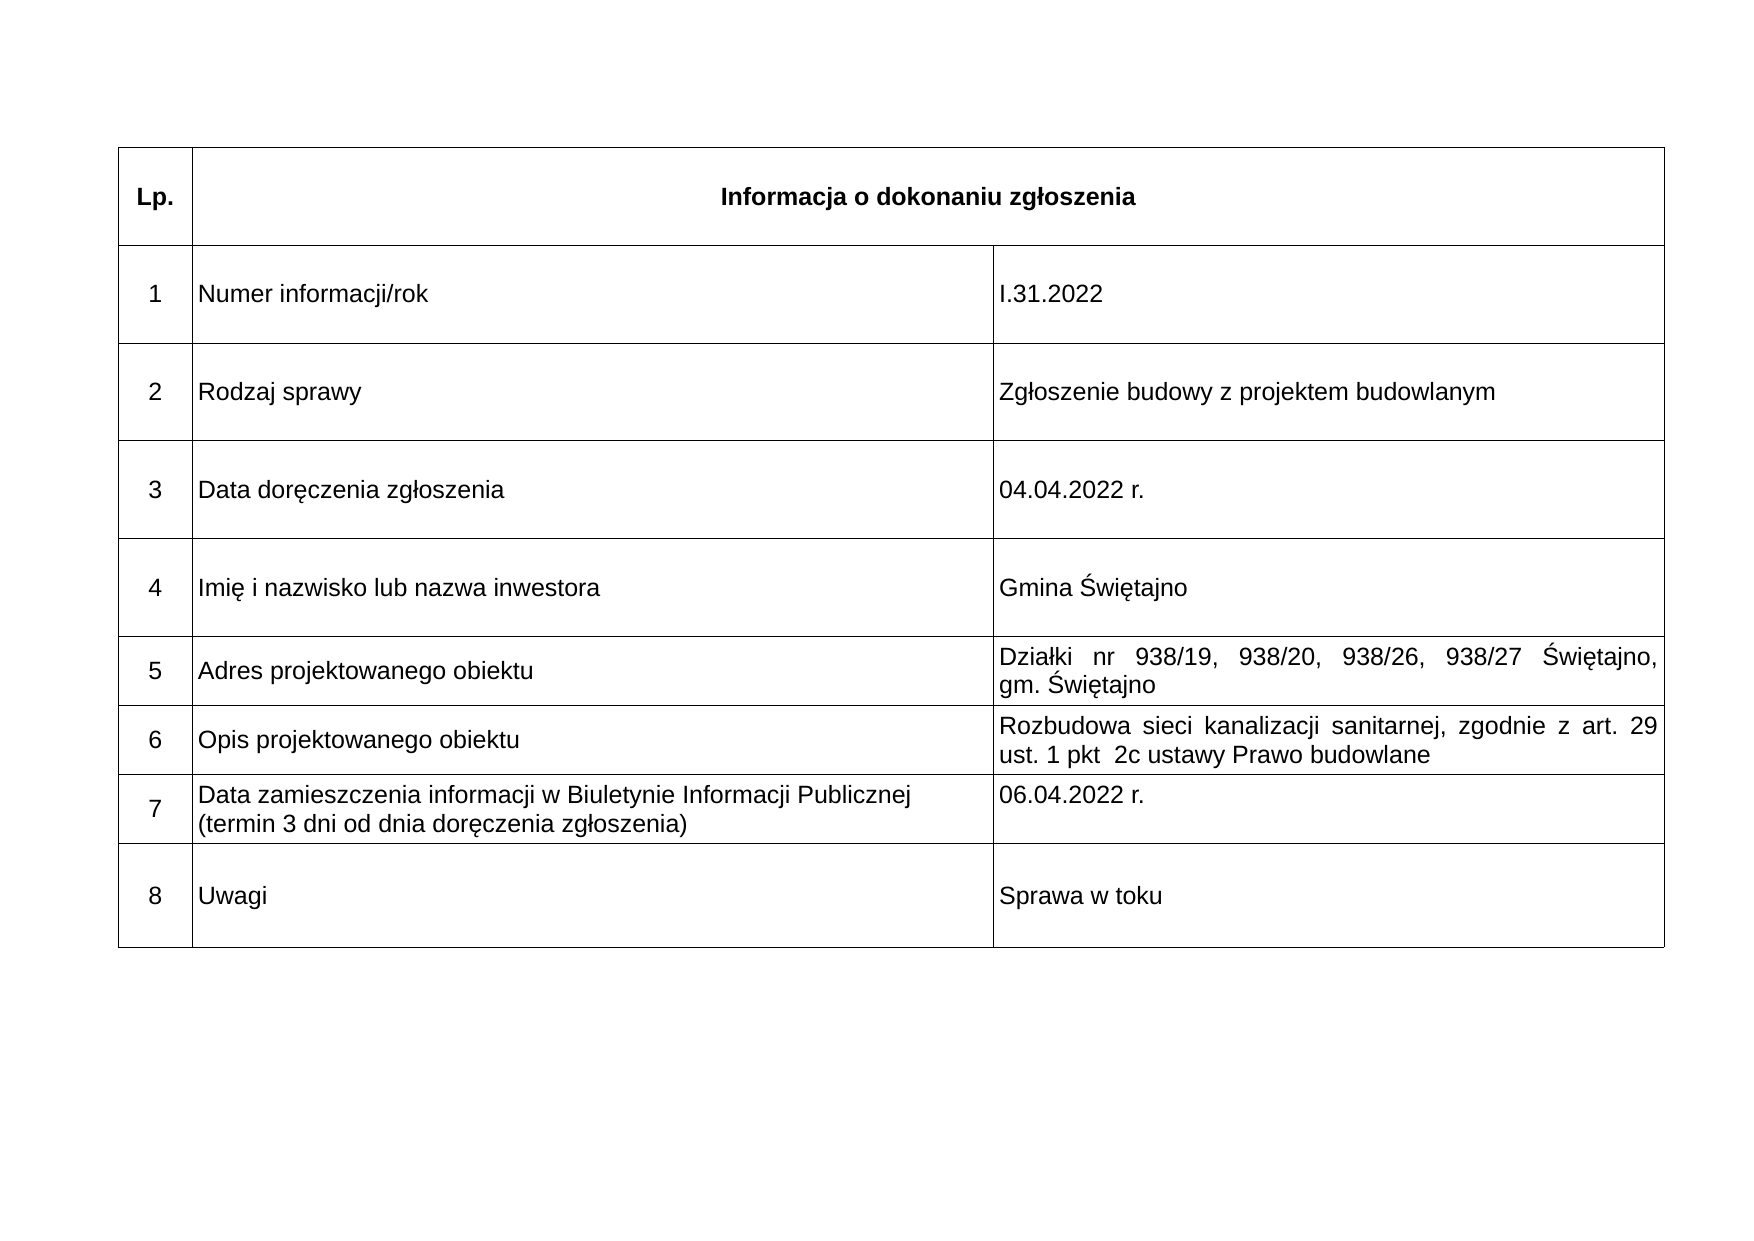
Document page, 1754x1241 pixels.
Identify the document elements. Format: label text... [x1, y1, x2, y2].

table_cell Gmina Świętajno [994, 539, 1664, 636]
table_cell Opis projektowanego obiektu [193, 706, 993, 774]
table_cell 06.04.2022 r. [994, 775, 1664, 843]
table_cell 2 [119, 344, 192, 440]
table_cell Numer informacji/rok [193, 246, 993, 342]
table_cell I.31.2022 [994, 246, 1664, 342]
table_header Lp. [119, 148, 192, 245]
table_cell 04.04.2022 r. [994, 441, 1664, 538]
table_cell 6 [119, 706, 192, 774]
table_cell Zgłoszenie budowy z projektem budowlanym [994, 344, 1664, 440]
table_cell Rodzaj sprawy [193, 344, 993, 440]
table_header Informacja o dokonaniu zgłoszenia [193, 148, 1664, 245]
table_cell 1 [119, 246, 192, 342]
table_cell 7 [119, 775, 192, 843]
table_cell 8 [119, 844, 192, 947]
table_cell 4 [119, 539, 192, 636]
table_cell Uwagi [193, 844, 993, 947]
table_cell Rozbudowa sieci kanalizacji sanitarnej, zgodnie z art. 29 ust. 1 pkt 2c ustawy Prawo budowlane [994, 706, 1664, 774]
table_cell 5 [119, 637, 192, 705]
table_cell Data doręczenia zgłoszenia [193, 441, 993, 538]
table_cell Działki nr 938/19, 938/20, 938/26, 938/27 Świętajno, gm. Świętajno [994, 637, 1664, 705]
table_cell Sprawa w toku [994, 844, 1664, 947]
table_cell Adres projektowanego obiektu [193, 637, 993, 705]
table_cell 3 [119, 441, 192, 538]
table_cell Data zamieszczenia informacji w Biuletynie Informacji Publicznej (termin 3 dni od dnia doręczenia zgłoszenia) [193, 775, 993, 843]
table_cell Imię i nazwisko lub nazwa inwestora [193, 539, 993, 636]
